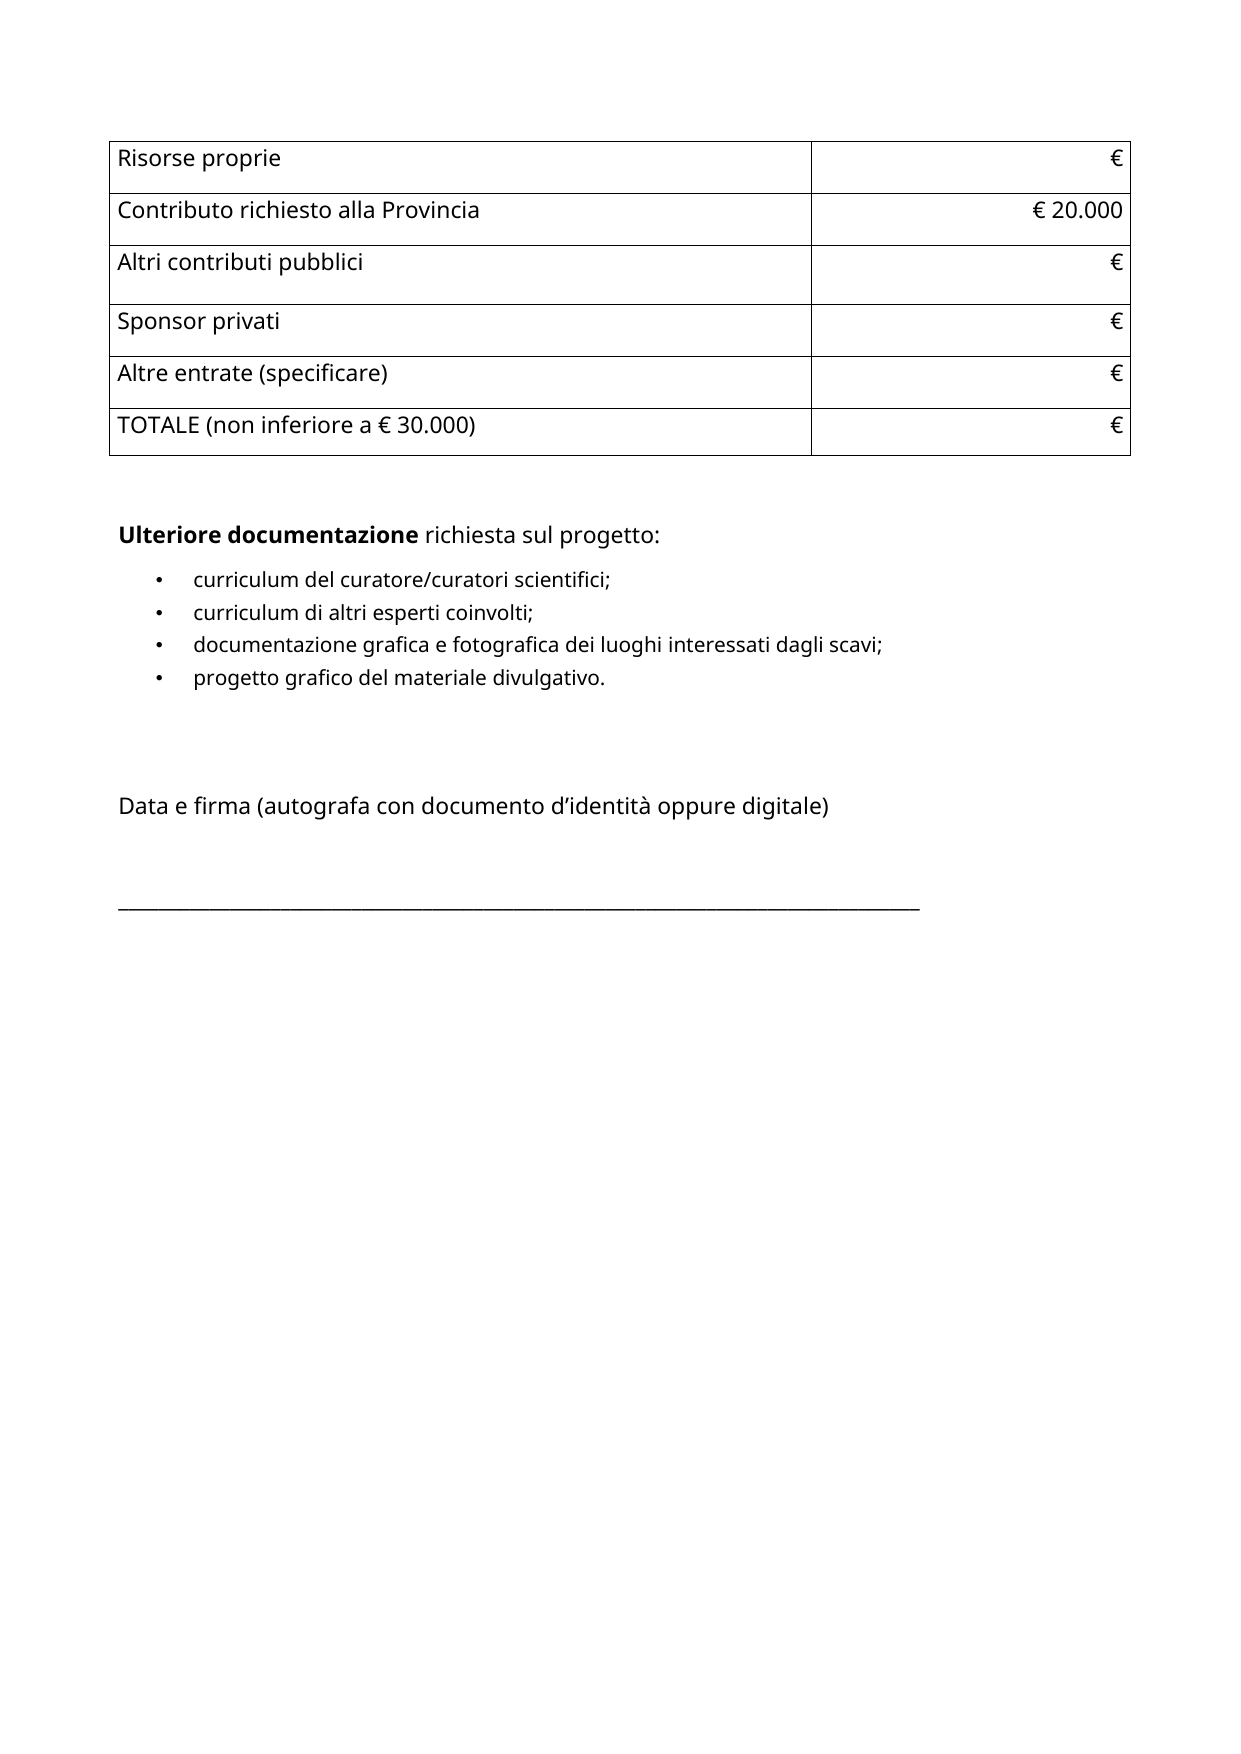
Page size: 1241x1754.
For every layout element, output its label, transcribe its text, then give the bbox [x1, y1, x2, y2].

list curriculum del curatore/curatori scientifici; [156, 565, 1122, 594]
table_cell TOTALE (non inferiore a € 30.000) [110, 409, 811, 455]
list documentazione grafica e fotografica dei luoghi interessati dagli scavi; [156, 631, 1122, 659]
table_cell Risorse proprie [110, 142, 811, 193]
table_cell € [812, 305, 1130, 356]
list progetto grafico del materiale divulgativo. [156, 663, 1122, 692]
table_cell Altre entrate (specificare) [110, 357, 811, 408]
table_cell € [812, 246, 1130, 304]
table_cell € [812, 357, 1130, 408]
table_cell € [812, 142, 1130, 193]
table_cell Sponsor privati [110, 305, 811, 356]
text _______________________________________________________________________________ [118, 883, 1122, 914]
list curriculum di altri esperti coinvolti; [156, 598, 1122, 626]
table_cell Altri contributi pubblici [110, 246, 811, 304]
table_cell Contributo richiesto alla Provincia [110, 194, 811, 245]
text Data e firma (autografa con documento d’identità oppure digitale) [118, 789, 1122, 821]
text Ulteriore documentazione richiesta sul progetto: [118, 518, 1122, 550]
table_cell € [812, 409, 1130, 455]
table_cell € 20.000 [812, 194, 1130, 245]
